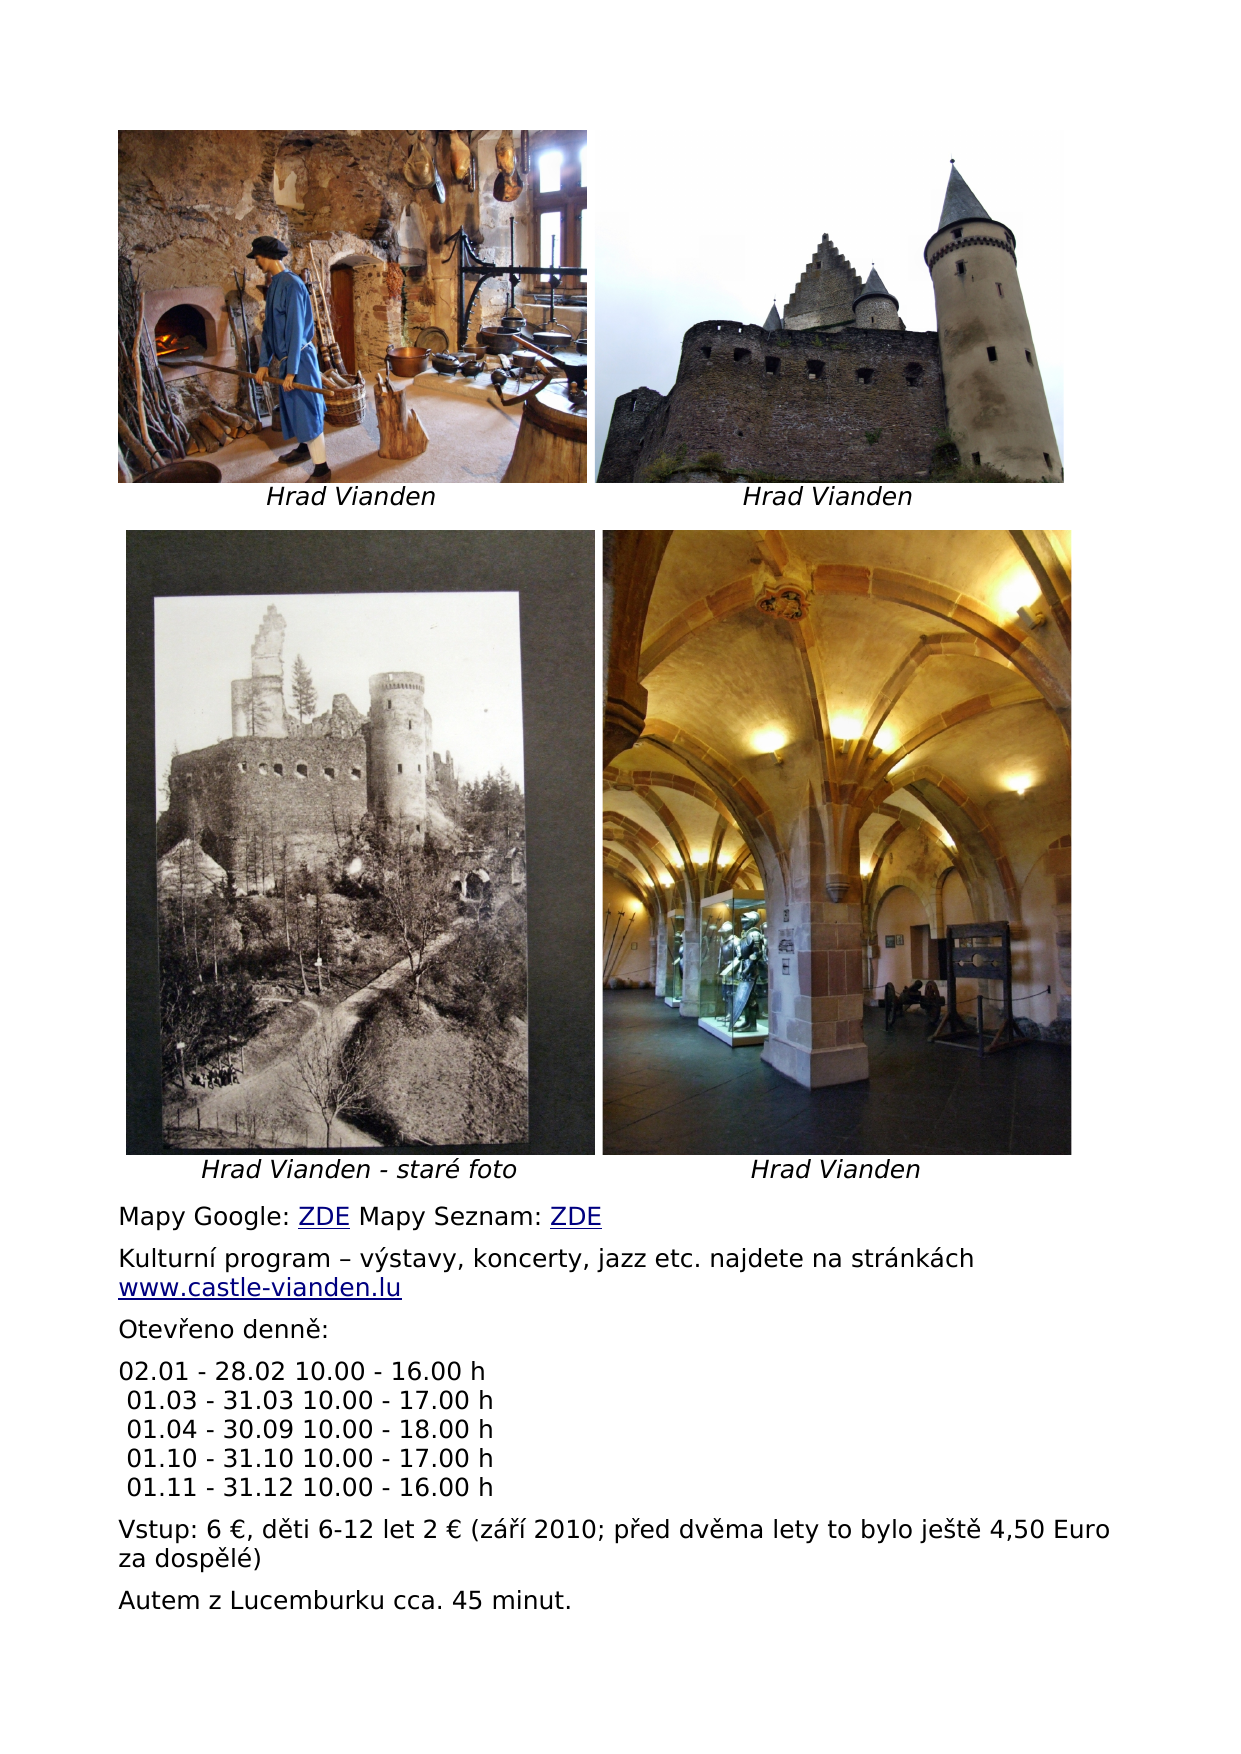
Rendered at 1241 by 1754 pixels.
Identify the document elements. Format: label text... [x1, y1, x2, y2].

text Hrad Vianden - staré foto [126, 1155, 595, 1184]
text Hrad Vianden [595, 483, 1063, 511]
text Autem z Lucemburku cca. 45 minut. [118, 1586, 1122, 1615]
picture [594, 130, 1064, 483]
text 02.01 - 28.02 10.00 - 16.00 h 01.03 - 31.03 10.00 - 17.00 h 01.04 - 30.09 10.00 - 18.00 h 01.10 - 31.10 10.00 - 17.00 h 01.11 - 31.12 10.00 - 16.00 h [118, 1357, 1122, 1502]
text Hrad Vianden [118, 483, 587, 511]
text Hrad Vianden [603, 1155, 1071, 1184]
picture [602, 530, 1072, 1155]
text Otevřeno denně: [118, 1315, 1122, 1344]
text Vstup: 6 €, děti 6-12 let 2 € (září 2010; před dvěma lety to bylo ještě 4,50 Euro za dospělé) [118, 1515, 1122, 1573]
picture [118, 130, 587, 483]
text Mapy Google: ZDE Mapy Seznam: ZDE [118, 1202, 1122, 1232]
picture [126, 530, 595, 1155]
text Kulturní program – výstavy, koncerty, jazz etc. najdete na stránkách www.castle-vianden.lu [118, 1244, 1122, 1302]
